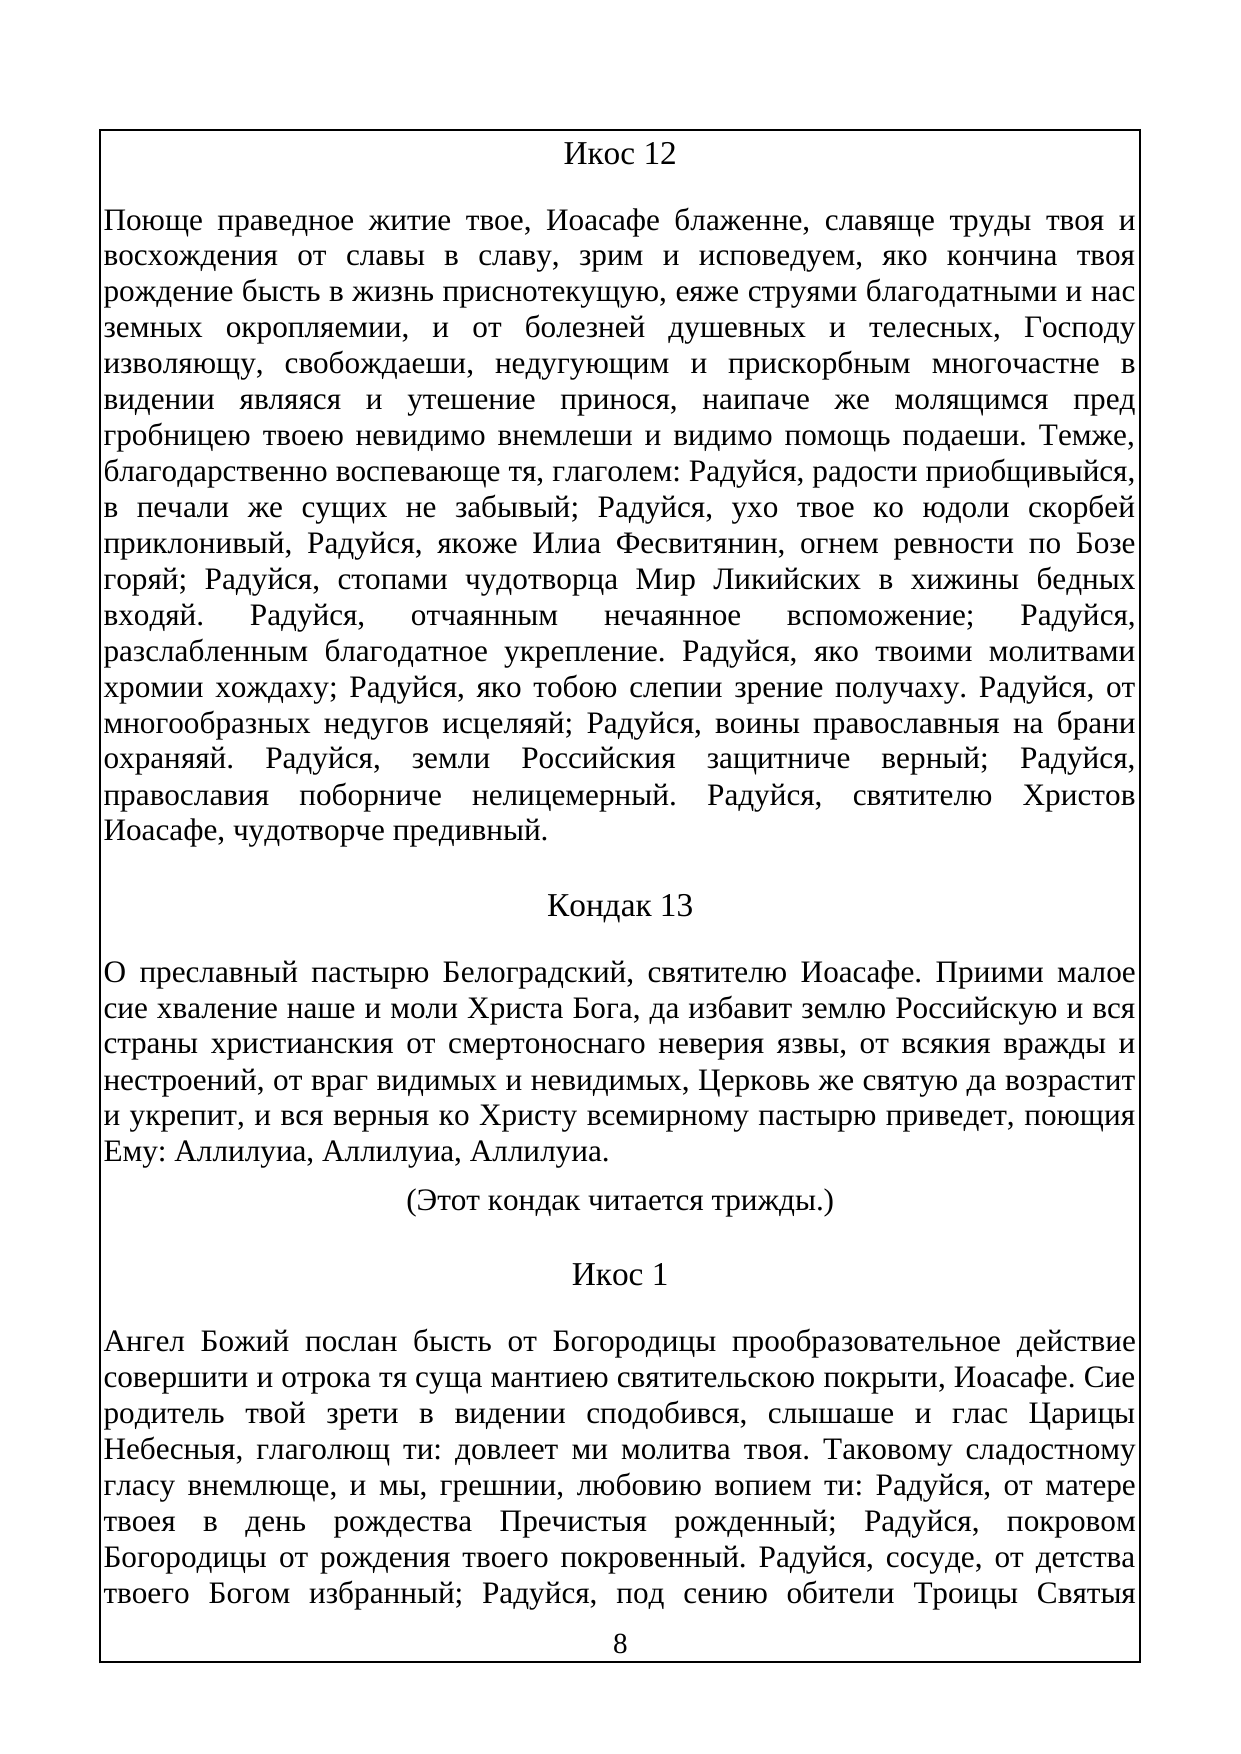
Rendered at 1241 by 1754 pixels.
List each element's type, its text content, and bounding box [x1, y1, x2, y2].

text (Этот кондак читается трижды.) [103, 1181, 1137, 1217]
text Поюще праведное житие твое, Иоасафе блаженне, славяще труды твоя и восхождения от славы в славу, зрим и исповедуем, яко кончина твоя рождение бысть в жизнь приснотекущую, еяже струями благодатными и нас земных окропляемии, и от болезней душевных и телесных, Господу изволяющу, свобождаеши, недугующим и прискорбным многочастне в видении являяся и утешение принося, наипаче же молящимся пред гробницею твоею невидимо внемлеши и видимо помощь подаеши. Темже, благодарственно воспевающе тя, глаголем: Радуйся, радости приобщивыйся, в печали же сущих не забывый; Радуйся, ухо твое ко юдоли скорбей приклонивый, Радуйся, якоже Илиа Фесвитянин, огнем ревности по Бозе горяй; Радуйся, стопами чудотворца Мир Ликийских в хижины бедных входяй. Радуйся, отчаянным нечаянное вспоможение; Радуйся, разслабленным благодатное укрепление. Радуйся, яко твоими молитвами хромии хождаху; Радуйся, яко тобою слепии зрение получаху. Радуйся, от многообразных недугов исцеляяй; Радуйся, воины православныя на брани охраняяй. Радуйся, земли Российския защитниче верный; Радуйся, православия поборниче нелицемерный. Радуйся, святителю Христов Иоасафе, чудотворче предивный. [103, 201, 1137, 848]
subtitle Икос 12 [103, 133, 1137, 171]
text Ангел Божий послан бысть от Богородицы прообразовательное действие совершити и отрока тя суща мантиею святительскою покрыти, Иоасафе. Сие родитель твой зрети в видении сподобився, слышаше и глас Царицы Небесныя, глаголющ ти: довлеет ми молитва твоя. Таковому сладостному гласу внемлюще, и мы, грешнии, любовию вопием ти: Радуйся, от матере твоея в день рождества Пречистыя рожденный; Радуйся, покровом Богородицы от рождения твоего покровенный. Радуйся, сосуде, от детства твоего Богом избранный; Радуйся, под сению обители Троицы Святыя [103, 1322, 1137, 1610]
subtitle Икос 1 [103, 1254, 1137, 1293]
subtitle Кондак 13 [103, 885, 1137, 923]
text О преславный пастырю Белоградский, святителю Иоасафе. Приими малое сие хваление наше и моли Христа Бога, да избавит землю Российскую и вся страны христианския от смертоноснаго неверия язвы, от всякия вражды и нестроений, от враг видимых и невидимых, Церковь же святую да возрастит и укрепит, и вся верныя ко Христу всемирному пастырю приведет, поющия Ему: Аллилуиа, Аллилуиа, Аллилуиа. [103, 953, 1137, 1168]
